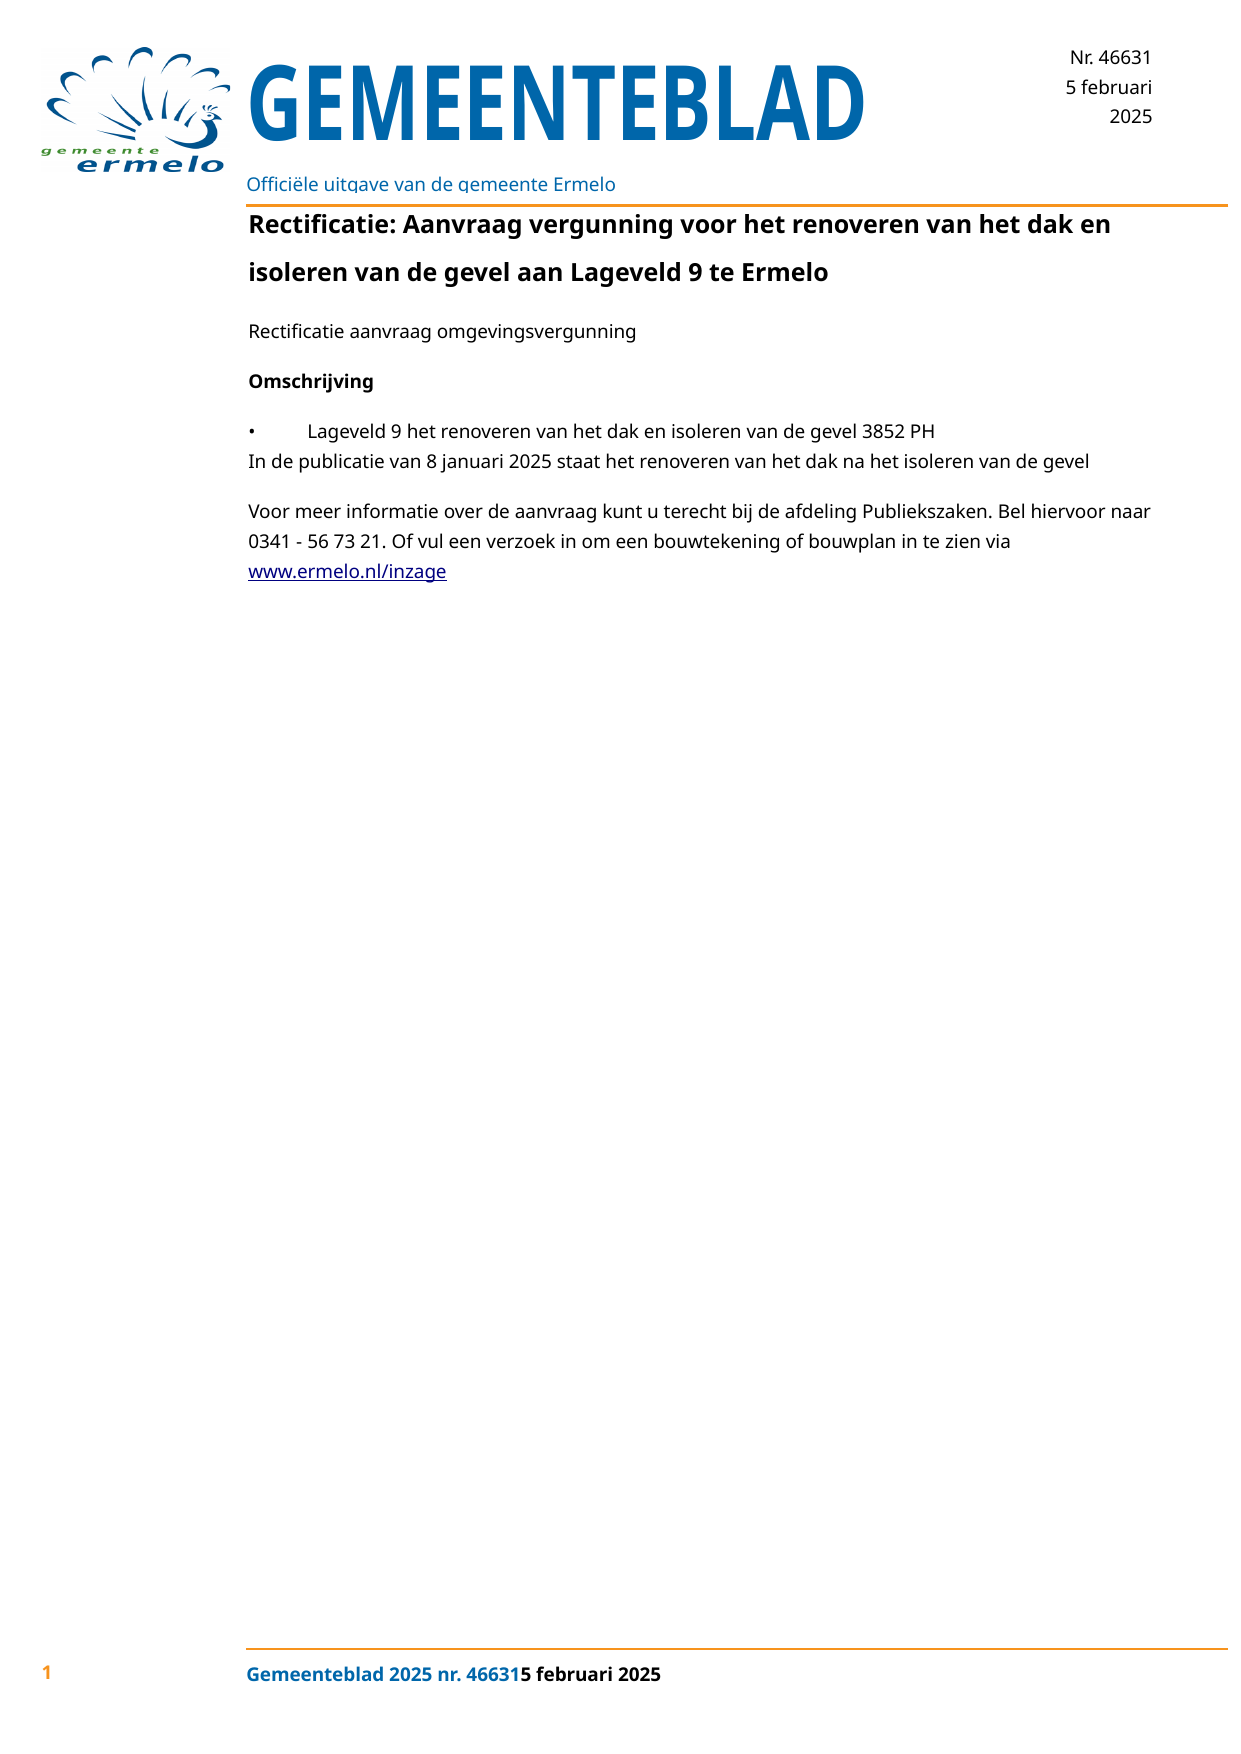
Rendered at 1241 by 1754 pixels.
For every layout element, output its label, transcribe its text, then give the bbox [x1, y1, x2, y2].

text In de publicatie van 8 januari 2025 staat het renoveren van het dak na het isoleren van de gevel [248, 448, 1152, 474]
text Rectificatie aanvraag omgevingsvergunning [248, 318, 1152, 344]
picture [41, 47, 231, 172]
text Rectificatie: Aanvraag vergunning voor het renoveren van het dak en isoleren van de gevel aan Lageveld 9 te Ermelo [248, 207, 1152, 288]
text Omschrijving [248, 368, 1152, 394]
list Lageveld 9 het renoveren van het dak en isoleren van de gevel 3852 PH [248, 419, 1152, 444]
text Voor meer informatie over de aanvraag kunt u terecht bij de afdeling Publiekszaken. Bel hiervoor naar 0341 - 56 73 21. Of vul een verzoek in om een bouwtekening of bouwplan in te zien via www.ermelo.nl/inzage [248, 499, 1152, 584]
